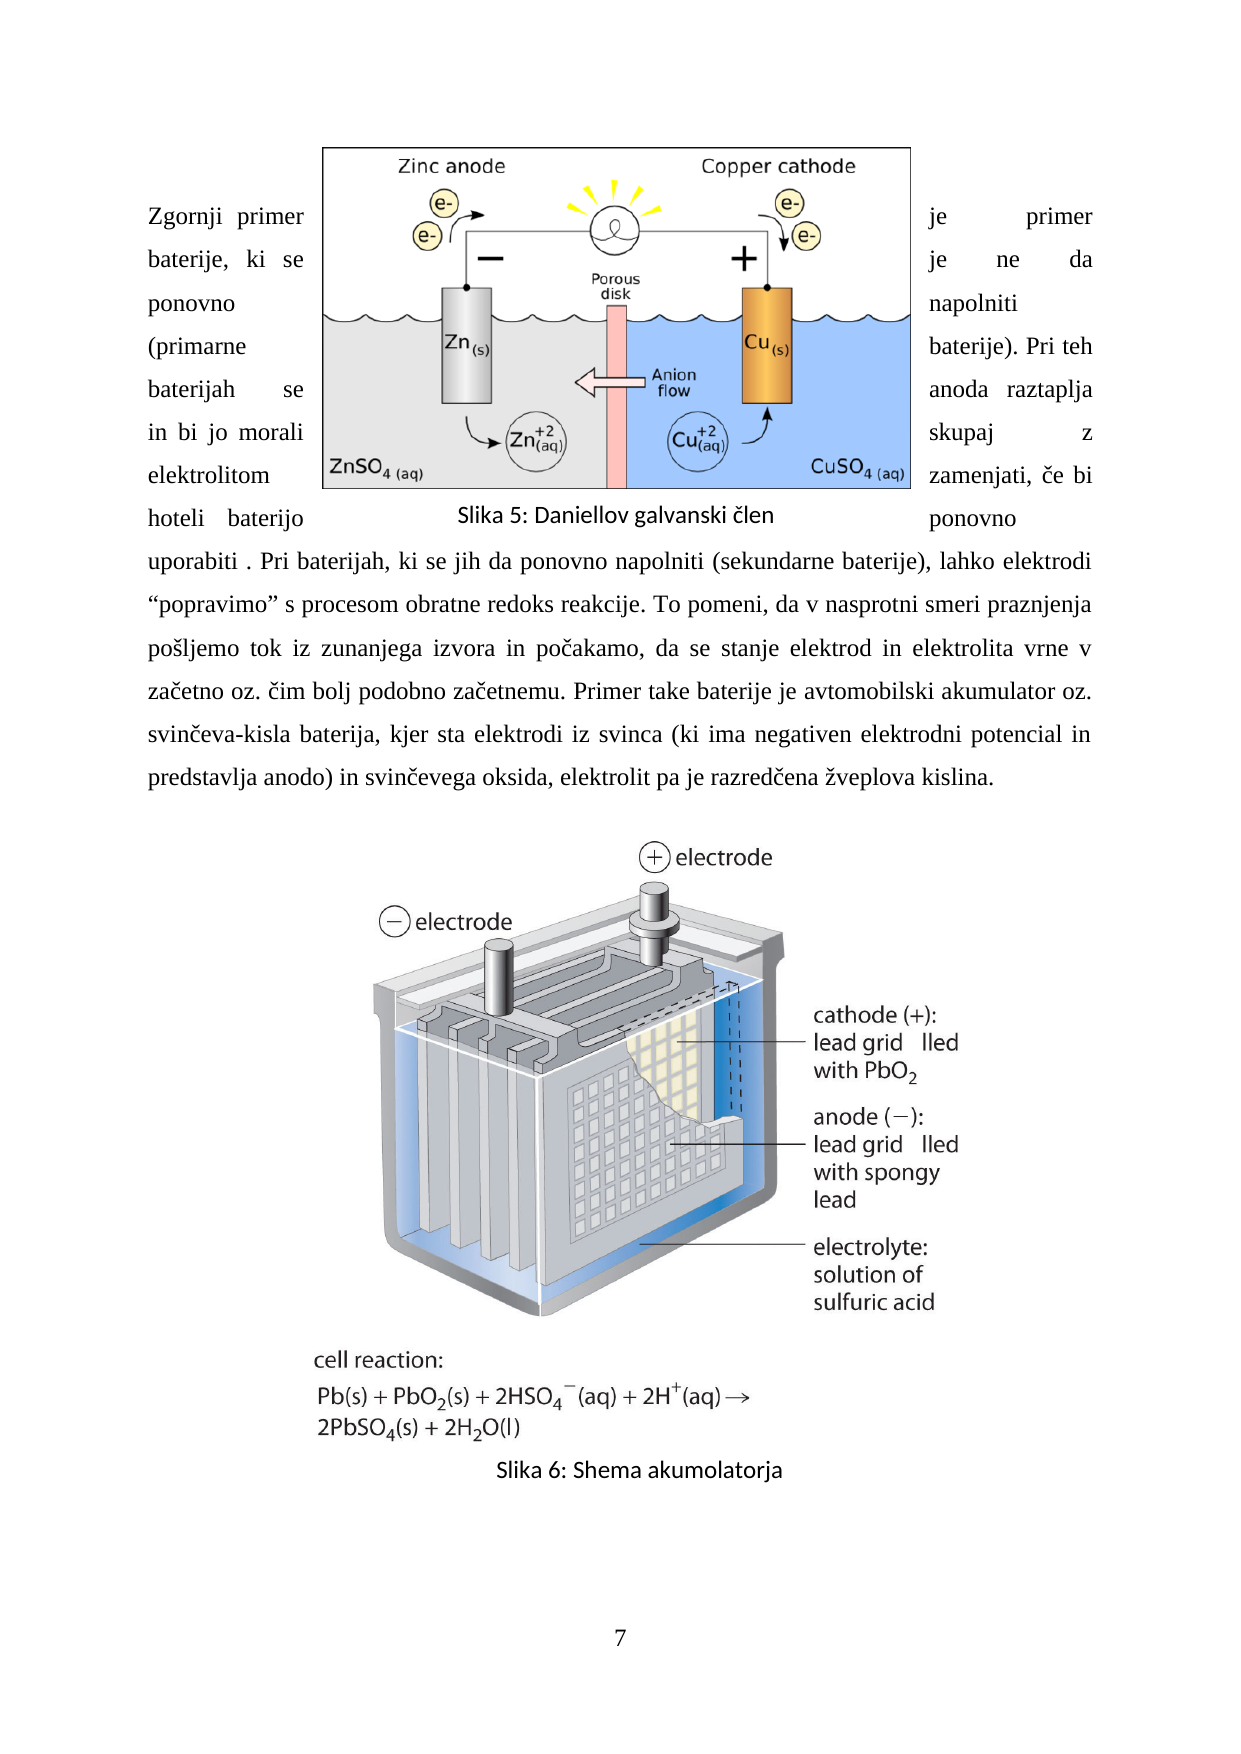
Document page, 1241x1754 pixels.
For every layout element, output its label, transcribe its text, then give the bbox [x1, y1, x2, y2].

picture [290, 841, 991, 1447]
picture [322, 147, 911, 201]
text Zgornji primer je primer baterije, ki se je ne da ponovno napolniti (primarne baterije). Pri teh baterijah se anoda raztaplja in bi jo morali skupaj z elektrolitom zamenjati, če bi hoteli baterijo ponovno uporabiti . Pri baterijah, ki se jih da ponovno napolniti (sekundarne baterije), lahko elektrodi “popravimo” s procesom obratne redoks reakcije. To pomeni, da v nasprotni smeri praznjenja pošljemo tok iz zunanjega izvora in počakamo, da se stanje elektrod in elektrolita vrne v začetno oz. čim bolj podobno začetnemu. Primer take baterije je avtomobilski akumulator oz. svinčeva-kisla baterija, kjer sta elektrodi iz svinca (ki ima negativen elektrodni potencial in predstavlja anodo) in svinčevega oksida, elektrolit pa je razredčena žveplova kislina. [148, 201, 1093, 791]
